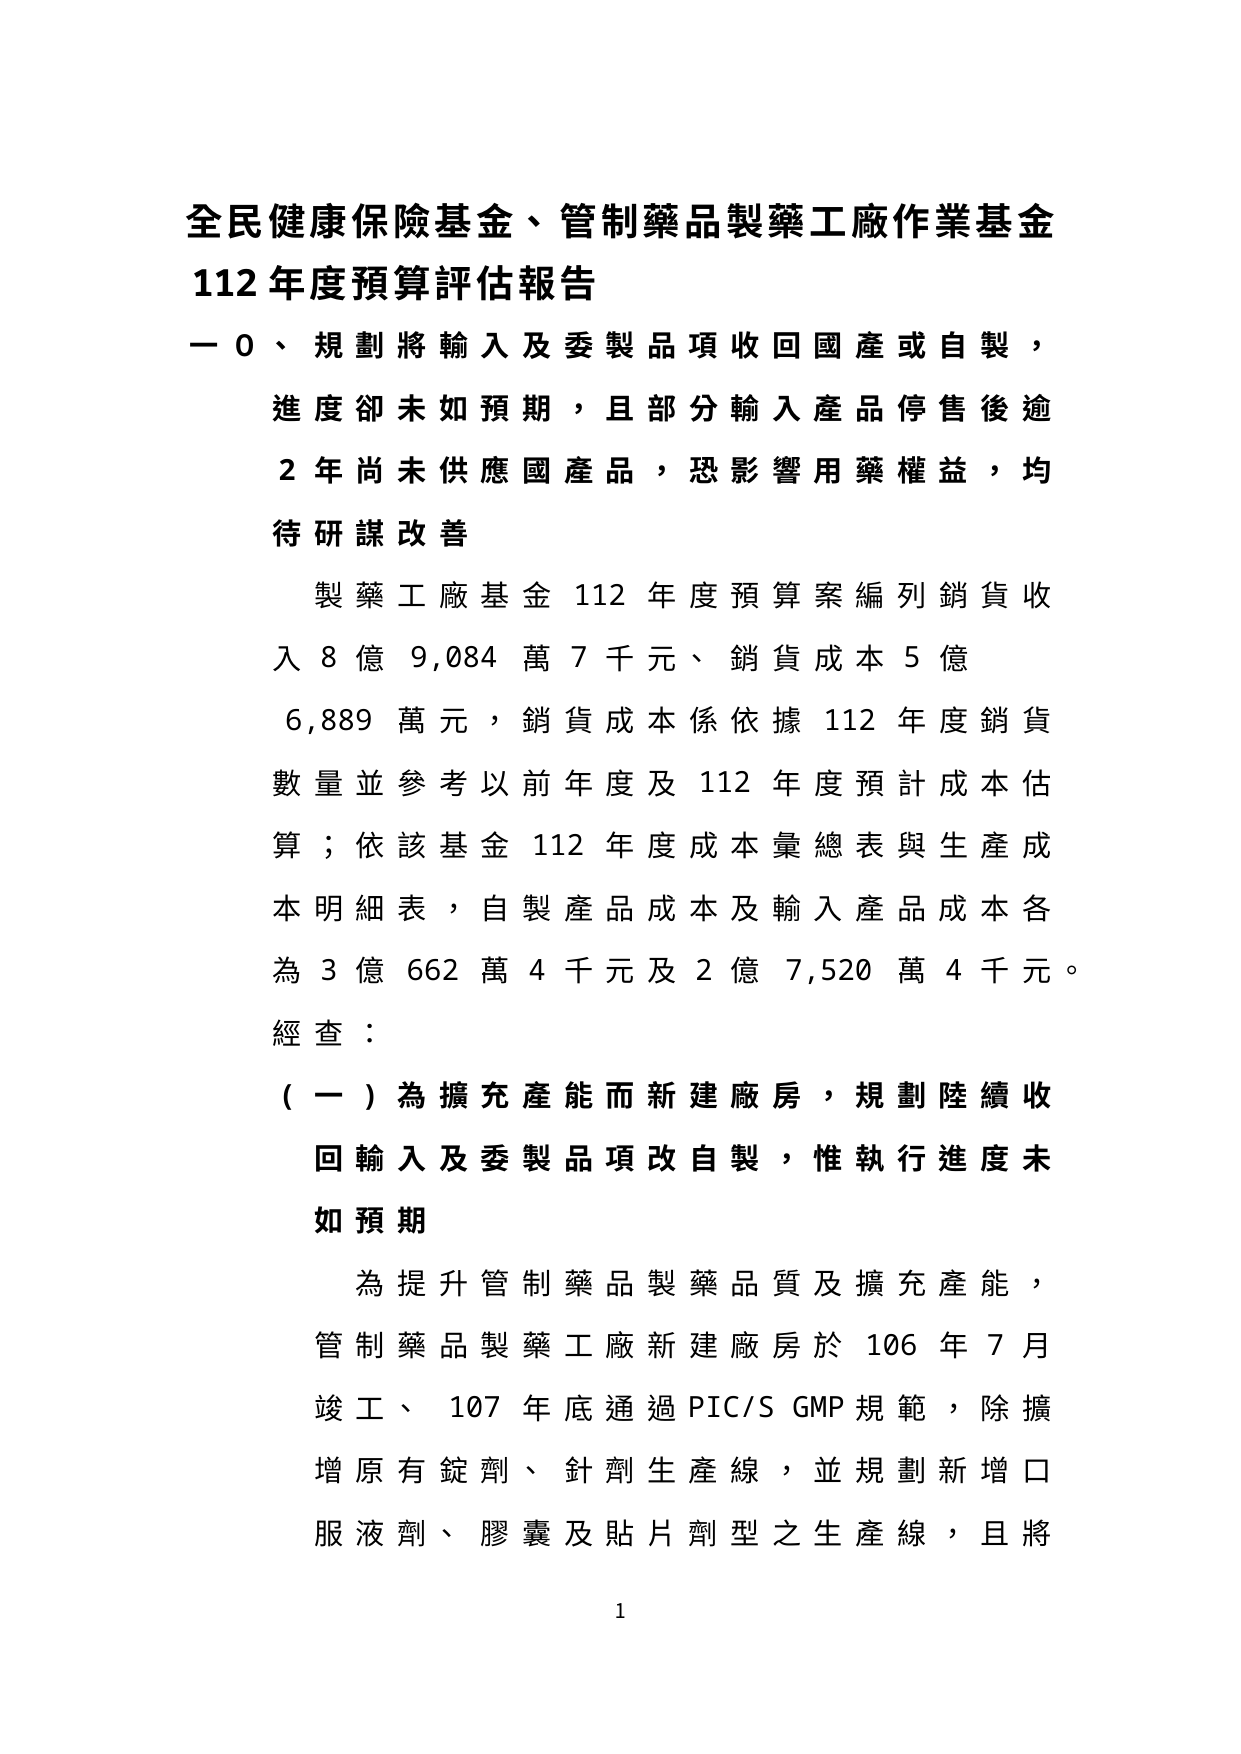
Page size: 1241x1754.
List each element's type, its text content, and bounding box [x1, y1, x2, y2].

text 一０、規劃將輸入及委製品項收回國產或自製，進度卻未如預期，且部分輸入產品停售後逾2年尚未供應國產品，恐影響用藥權益，均待研謀改善 [183, 302, 1058, 552]
text 全民健康保險基金、管制藥品製藥工廠作業基金112年度預算評估報告 [183, 177, 1058, 302]
text 為提升管制藥品製藥品質及擴充產能，管制藥品製藥工廠新建廠房於106年7月竣工、107年底通過PIC/S GMP規範，除擴增原有錠劑、針劑生產線，並規劃新增口服液劑、膠囊及貼片劑型之生產線，且將 [271, 1240, 1058, 1552]
text (一)為擴充產能而新建廠房，規劃陸續收回輸入及委製品項改自製，惟執行進度未如預期 [242, 1052, 1058, 1240]
text 製藥工廠基金112年度預算案編列銷貨收入8億9,084萬7千元、銷貨成本5億6,889萬元，銷貨成本係依據112年度銷貨數量並參考以前年度及112年度預計成本估算；依該基金112年度成本彙總表與生產成本明細表，自製產品成本及輸入產品成本各為3億662萬4千元及2億7,520萬4千元。經查： [242, 552, 1058, 1052]
